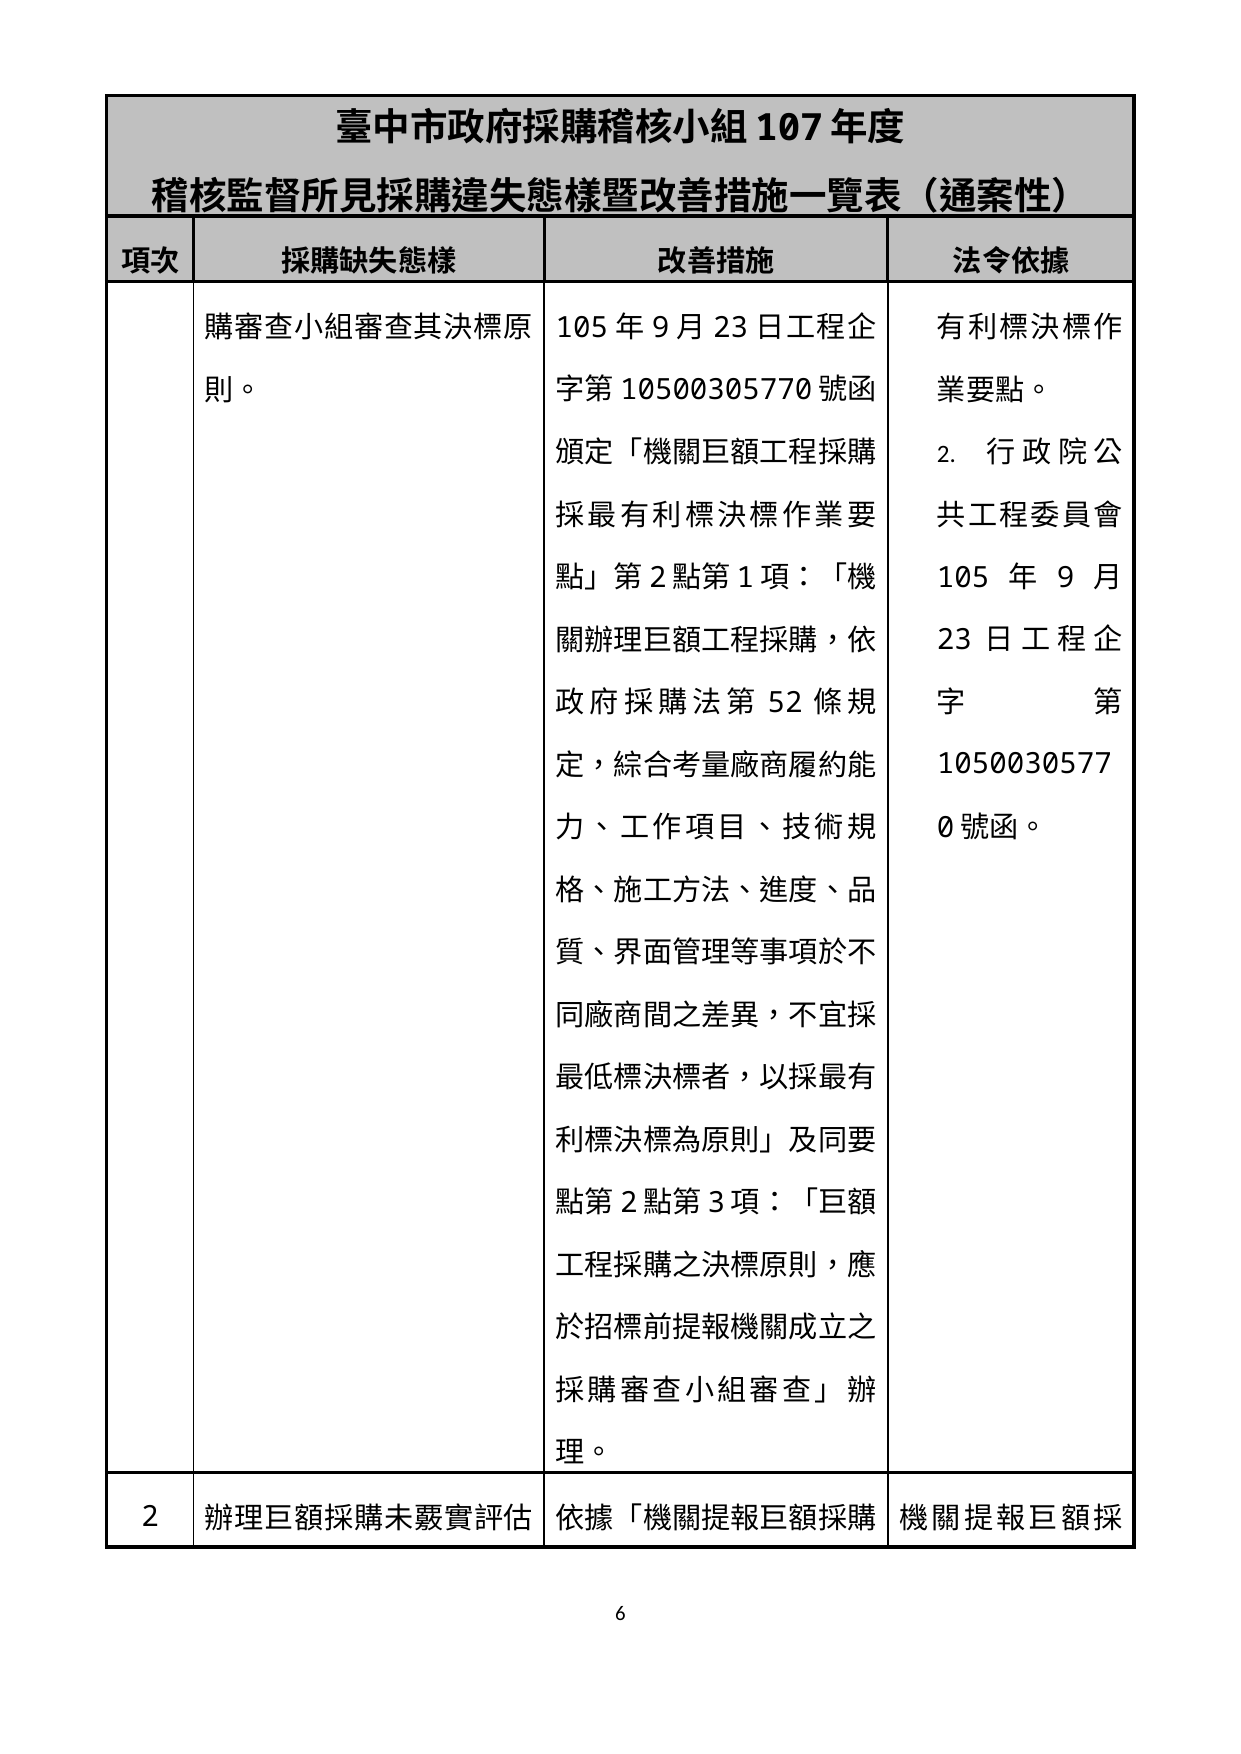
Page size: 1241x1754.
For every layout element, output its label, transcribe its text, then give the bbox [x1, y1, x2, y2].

table_cell 採購缺失態樣 [195, 218, 543, 280]
table_cell 105年9月23日工程企字第10500305770號函頒定「機關巨額工程採購採最有利標決標作業要點」第2點第1項：「機關辦理巨額工程採購，依政府採購法第52條規定，綜合考量廠商履約能力、工作項目、技術規格、施工方法、進度、品質、界面管理等事項於不同廠商間之差異，不宜採最低標決標者，以採最有利標決標為原則」及同要點第2點第3項：「巨額工程採購之決標原則，應於招標前提報機關成立之採購審查小組審查」辦理。 [545, 283, 887, 1471]
table_cell 辦理巨額採購未覈實評估 [194, 1474, 543, 1545]
table_cell [108, 283, 193, 1471]
table_cell 改善措施 [546, 218, 886, 280]
table_cell 法令依據 [889, 218, 1132, 280]
table_cell 2 [108, 1474, 193, 1545]
table_cell 機關提報巨額採 [889, 1474, 1132, 1545]
table_cell 購審查小組審查其決標原則。 [194, 283, 543, 1471]
table_cell 項次 [108, 218, 192, 280]
table_cell 機關巨額工程採購採最有利標決標作業要點。 行政院公共工程委員會105年9月23日工程企字第10500305770號函。 [889, 283, 1132, 1471]
table_header 臺中市政府採購稽核小組107年度 稽核監督所見採購違失態樣暨改善措施一覽表（通案性） [108, 97, 1132, 214]
table_cell 依據「機關提報巨額採購 [545, 1474, 887, 1545]
